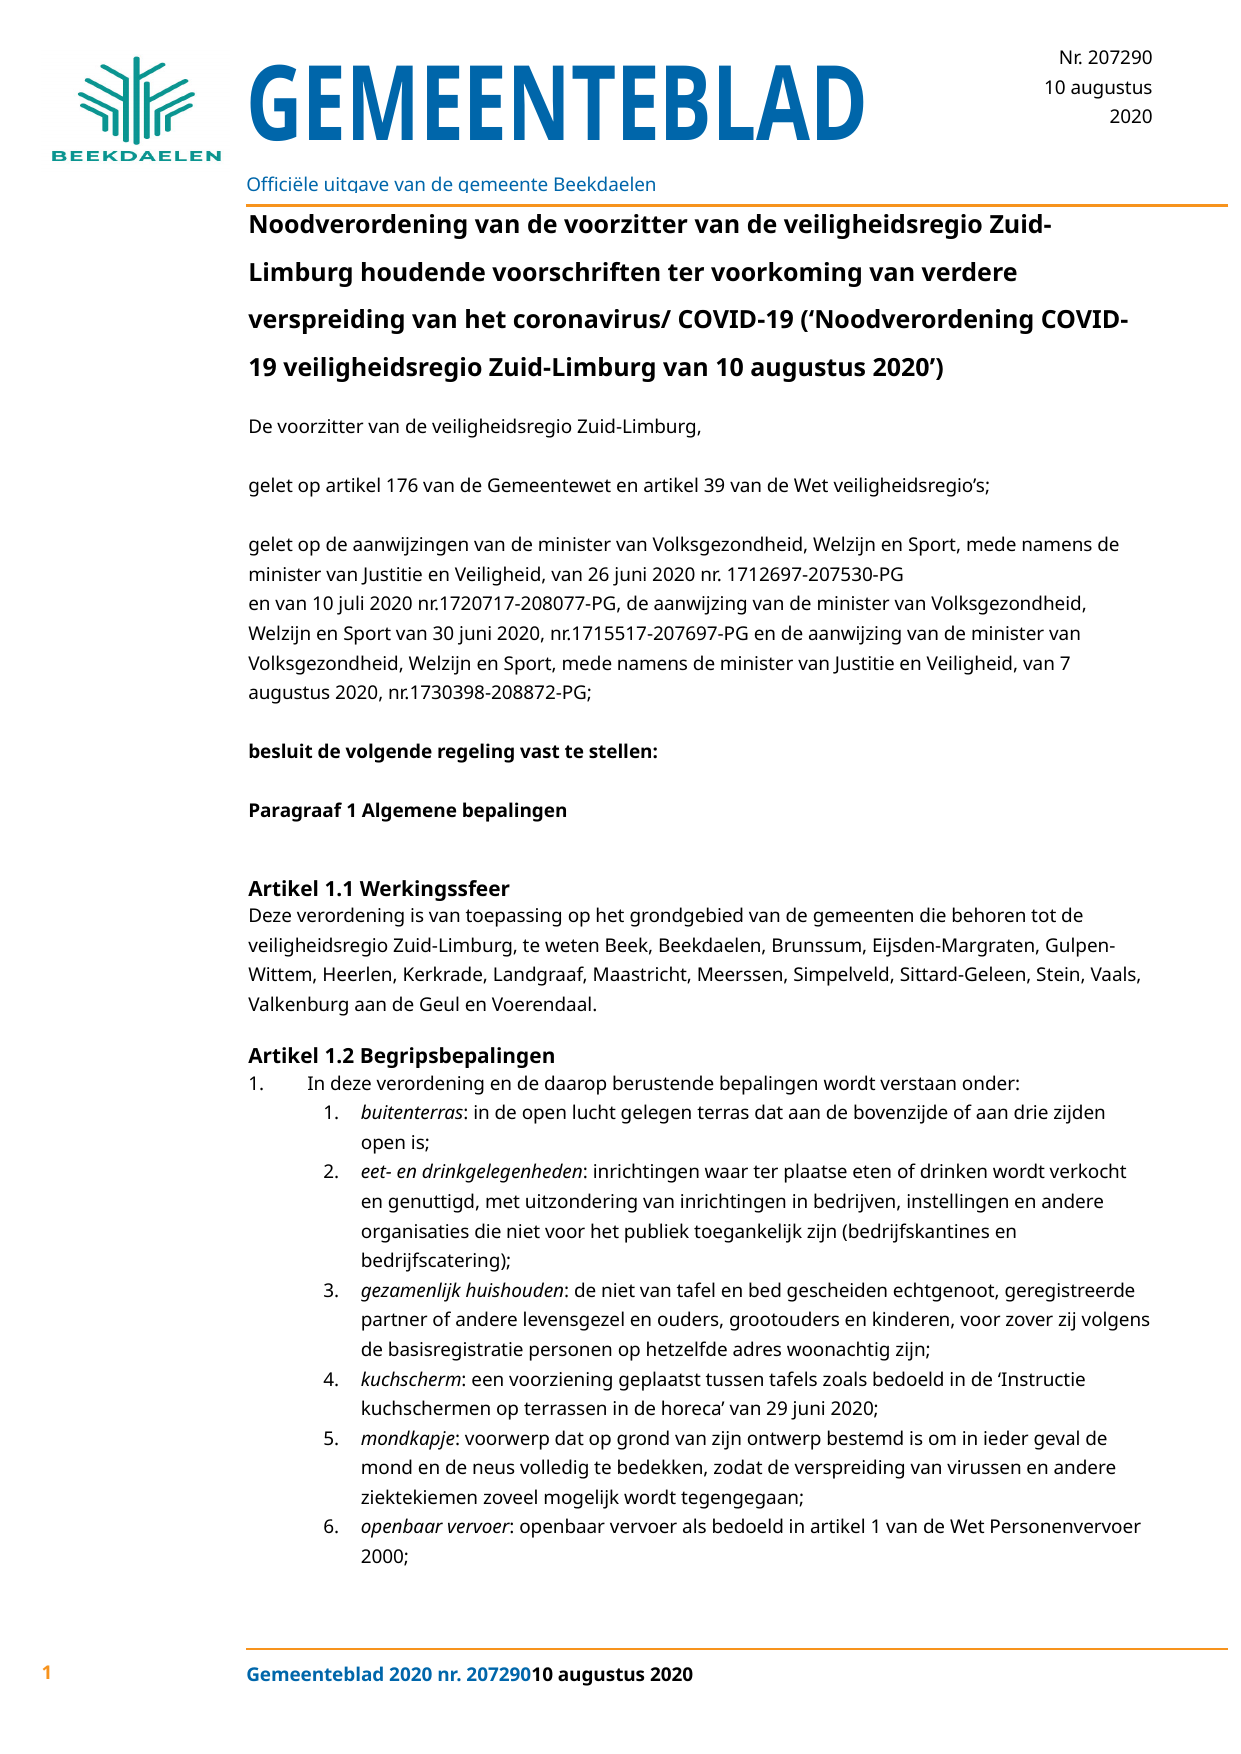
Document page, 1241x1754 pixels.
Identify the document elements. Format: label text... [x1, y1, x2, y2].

list mondkapje: voorwerp dat op grond van zijn ontwerp bestemd is om in ieder geval de mond en de neus volledig te bedekken, zodat de verspreiding van virussen en andere ziektekiemen zoveel mogelijk wordt tegengegaan; [323, 1425, 1152, 1510]
text besluit de volgende regeling vast te stellen: [248, 738, 1152, 764]
text Artikel 1.1 Werkingssfeer [248, 874, 1152, 902]
text Noodverordening van de voorzitter van de veiligheidsregio Zuid-Limburg houdende voorschriften ter voorkoming van verdere verspreiding van het coronavirus/ COVID-19 (‘Noodverordening COVID-19 veiligheidsregio Zuid-Limburg van 10 augustus 2020’) [248, 207, 1152, 384]
list eet- en drinkgelegenheden: inrichtingen waar ter plaatse eten of drinken wordt verkocht en genuttigd, met uitzondering van inrichtingen in bedrijven, instellingen en andere organisaties die niet voor het publiek toegankelijk zijn (bedrijfskantines en bedrijfscatering); [323, 1159, 1152, 1273]
text gelet op artikel 176 van de Gemeentewet en artikel 39 van de Wet veiligheidsregio’s; [248, 472, 1152, 498]
list kuchscherm: een voorziening geplaatst tussen tafels zoals bedoeld in de ‘Instructie kuchschermen op terrassen in de horeca’ van 29 juni 2020; [323, 1366, 1152, 1421]
text Deze verordening is van toepassing op het grondgebied van de gemeenten die behoren tot de veiligheidsregio Zuid-Limburg, te weten Beek, Beekdaelen, Brunssum, Eijsden-Margraten, Gulpen-Wittem, Heerlen, Kerkrade, Landgraaf, Maastricht, Meerssen, Simpelveld, Sittard-Geleen, Stein, Vaals, Valkenburg aan de Geul en Voerendaal. [248, 902, 1152, 1017]
text De voorzitter van de veiligheidsregio Zuid-Limburg, [248, 413, 1152, 439]
text Paragraaf 1 Algemene bepalingen [248, 798, 1152, 823]
list buitenterras: in de open lucht gelegen terras dat aan de bovenzijde of aan drie zijden open is; [323, 1099, 1152, 1155]
list gezamenlijk huishouden: de niet van tafel en bed gescheiden echtgenoot, geregistreerde partner of andere levensgezel en ouders, grootouders en kinderen, voor zover zij volgens de basisregistratie personen op hetzelfde adres woonachtig zijn; [323, 1277, 1152, 1362]
text Artikel 1.2 Begripsbepalingen [248, 1041, 1152, 1070]
picture [41, 47, 231, 172]
list In deze verordening en de daarop berustende bepalingen wordt verstaan onder: [248, 1070, 1152, 1096]
text gelet op de aanwijzingen van de minister van Volksgezondheid, Welzijn en Sport, mede namens de minister van Justitie en Veiligheid, van 26 juni 2020 nr. 1712697-207530-PG [248, 531, 1152, 587]
list openbaar vervoer: openbaar vervoer als bedoeld in artikel 1 van de Wet Personenvervoer 2000; [323, 1514, 1152, 1569]
text en van 10 juli 2020 nr.1720717-208077-PG, de aanwijzing van de minister van Volksgezondheid, Welzijn en Sport van 30 juni 2020, nr.1715517-207697-PG en de aanwijzing van de minister van Volksgezondheid, Welzijn en Sport, mede namens de minister van Justitie en Veiligheid, van 7 augustus 2020, nr.1730398-208872-PG; [248, 591, 1152, 705]
